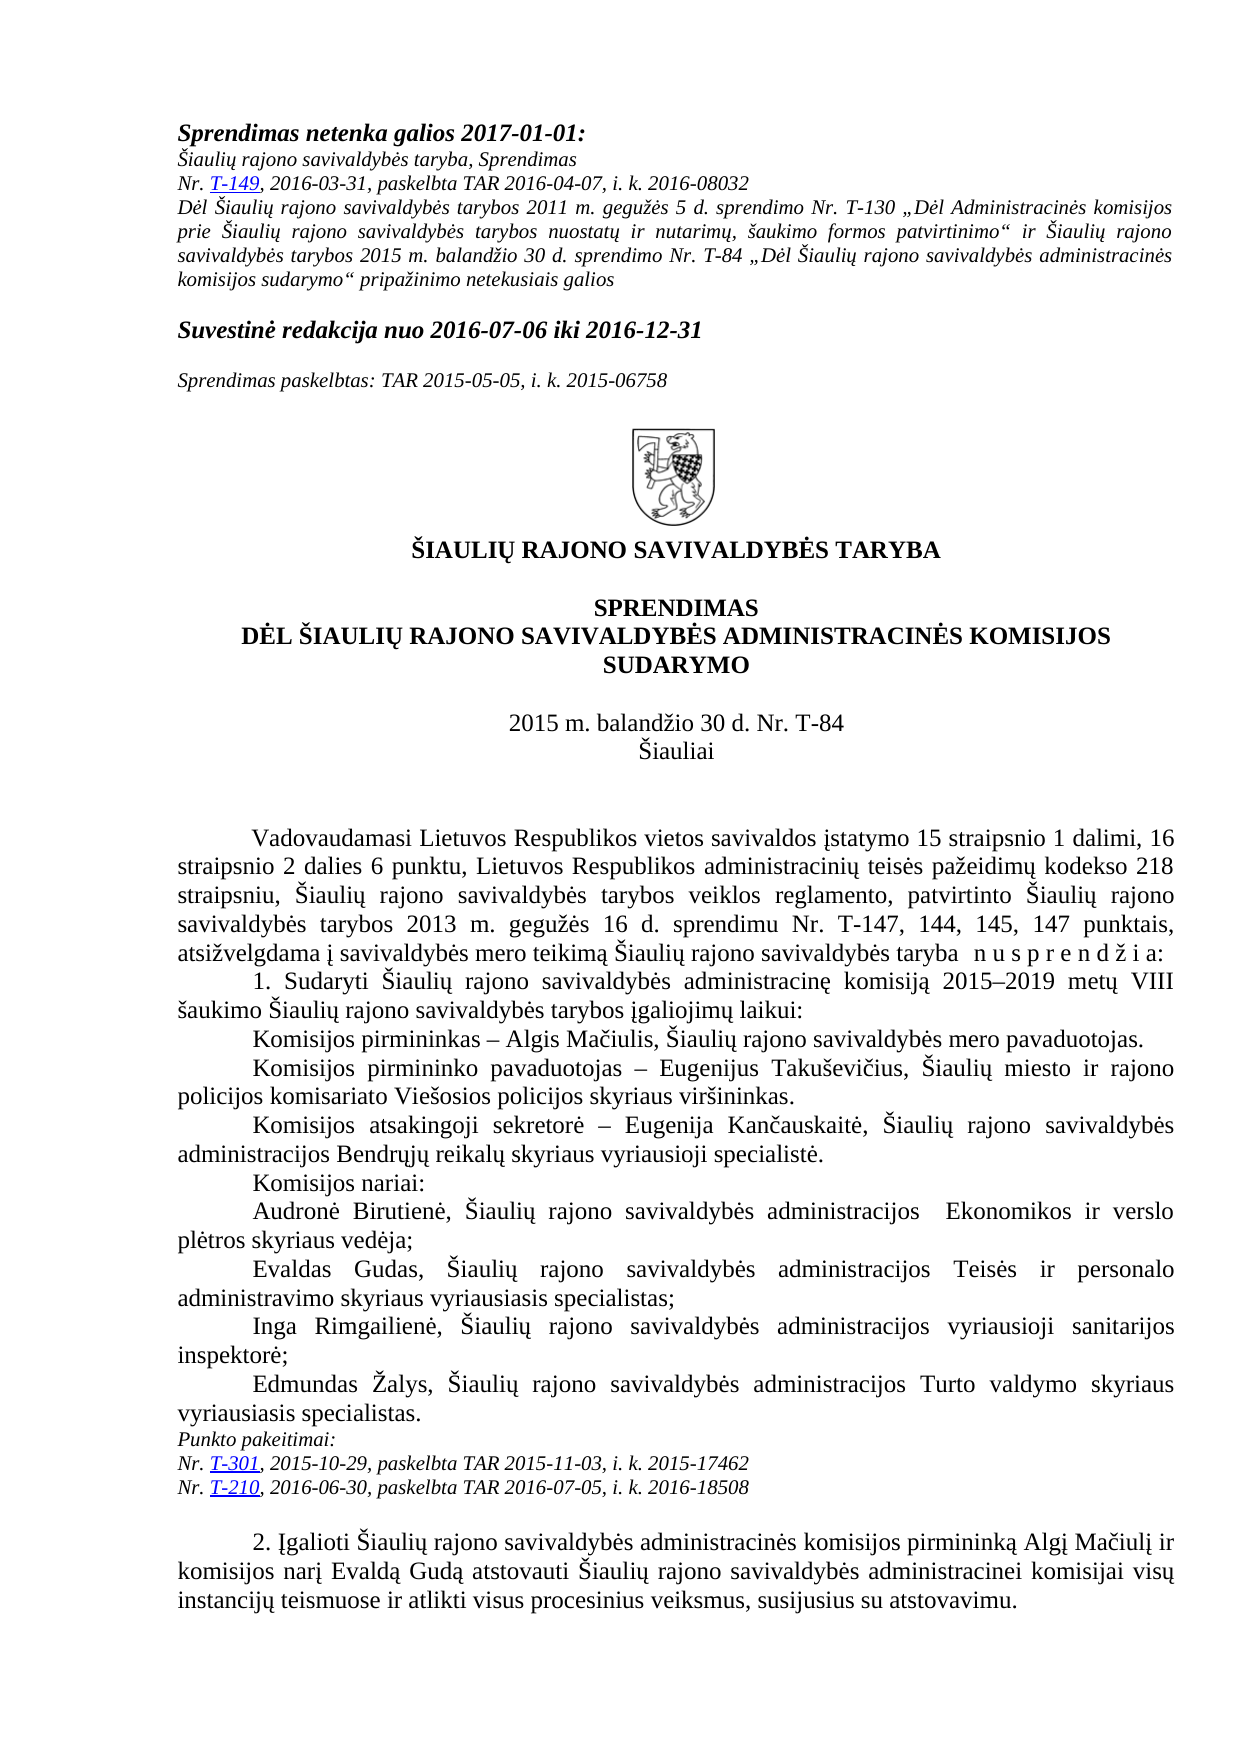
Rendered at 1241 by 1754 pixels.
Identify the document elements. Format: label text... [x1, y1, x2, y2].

text Komisijos pirmininko pavaduotojas – Eugenijus Takuševičius, Šiaulių miesto ir rajono policijos komisariato Viešosios policijos skyriaus viršininkas. [177, 1053, 1175, 1110]
text Sprendimas paskelbtas: TAR 2015-05-05, i. k. 2015-06758 [177, 368, 1175, 392]
text Šiauliai [177, 736, 1175, 765]
text Edmundas Žalys, Šiaulių rajono savivaldybės administracijos Turto valdymo skyriaus vyriausiasis specialistas. [177, 1369, 1175, 1426]
text Suvestinė redakcija nuo 2016-07-06 iki 2016-12-31 [177, 315, 1175, 344]
text Nr. T-149, 2016-03-31, paskelbta TAR 2016-04-07, i. k. 2016-08032 [177, 171, 1175, 195]
text Nr. T-210, 2016-06-30, paskelbta TAR 2016-07-05, i. k. 2016-18508 [177, 1474, 1175, 1499]
text Komisijos pirmininkas – Algis Mačiulis, Šiaulių rajono savivaldybės mero pavaduotojas. [177, 1024, 1175, 1053]
text Inga Rimgailienė, Šiaulių rajono savivaldybės administracijos vyriausioji sanitarijos inspektorė; [177, 1311, 1175, 1369]
text Nr. T-301, 2015-10-29, paskelbta TAR 2015-11-03, i. k. 2015-17462 [177, 1451, 1175, 1474]
text Audronė Birutienė, Šiaulių rajono savivaldybės administracijos Ekonomikos ir verslo plėtros skyriaus vedėja; [177, 1196, 1175, 1254]
text Evaldas Gudas, Šiaulių rajono savivaldybės administracijos Teisės ir personalo administravimo skyriaus vyriausiasis specialistas; [177, 1254, 1175, 1311]
text Šiaulių rajono savivaldybės taryba, Sprendimas [177, 147, 1175, 171]
text 2015 m. balandžio 30 d. Nr. T-84 [177, 708, 1175, 736]
text DĖL ŠIAULIŲ RAJONO SAVIVALDYBĖS ADMINISTRACINĖS KOMISIJOS SUDARYMO [177, 621, 1175, 679]
text Dėl Šiaulių rajono savivaldybės tarybos 2011 m. gegužės 5 d. sprendimo Nr. T-130 „Dėl Administracinės komisijos prie Šiaulių rajono savivaldybės tarybos nuostatų ir nutarimų, šaukimo formos patvirtinimo“ ir Šiaulių rajono savivaldybės tarybos 2015 m. balandžio 30 d. sprendimo Nr. T-84 „Dėl Šiaulių rajono savivaldybės administracinės komisijos sudarymo“ pripažinimo netekusiais galios [177, 195, 1175, 291]
text 2. Įgalioti Šiaulių rajono savivaldybės administracinės komisijos pirmininką Algį Mačiulį ir komisijos narį Evaldą Gudą atstovauti Šiaulių rajono savivaldybės administracinei komisijai visų instancijų teismuose ir atlikti visus procesinius veiksmus, susijusius su atstovavimu. [177, 1527, 1175, 1614]
text Punkto pakeitimai: [177, 1426, 1175, 1451]
text Komisijos nariai: [177, 1168, 1175, 1196]
text Sprendimas netenka galios 2017-01-01: [177, 118, 1175, 147]
text Vadovaudamasi Lietuvos Respublikos vietos savivaldos įstatymo 15 straipsnio 1 dalimi, 16 straipsnio 2 dalies 6 punktu, Lietuvos Respublikos administracinių teisės pažeidimų kodekso 218 straipsniu, Šiaulių rajono savivaldybės tarybos veiklos reglamento, patvirtinto Šiaulių rajono savivaldybės tarybos 2013 m. gegužės 16 d. sprendimu Nr. T-147, 144, 145, 147 punktais, atsižvelgdama į savivaldybės mero teikimą Šiaulių rajono savivaldybės taryba n u s p r e n d ž i a: [177, 823, 1175, 966]
text SPRENDIMAS [177, 593, 1175, 621]
text ŠIAULIŲ RAJONO SAVIVALDYBĖS TARYBA [177, 535, 1175, 564]
text 1. Sudaryti Šiaulių rajono savivaldybės administracinę komisiją 2015–2019 metų VIII šaukimo Šiaulių rajono savivaldybės tarybos įgaliojimų laikui: [177, 966, 1175, 1024]
text Komisijos atsakingoji sekretorė – Eugenija Kančauskaitė, Šiaulių rajono savivaldybės administracijos Bendrųjų reikalų skyriaus vyriausioji specialistė. [177, 1110, 1175, 1168]
